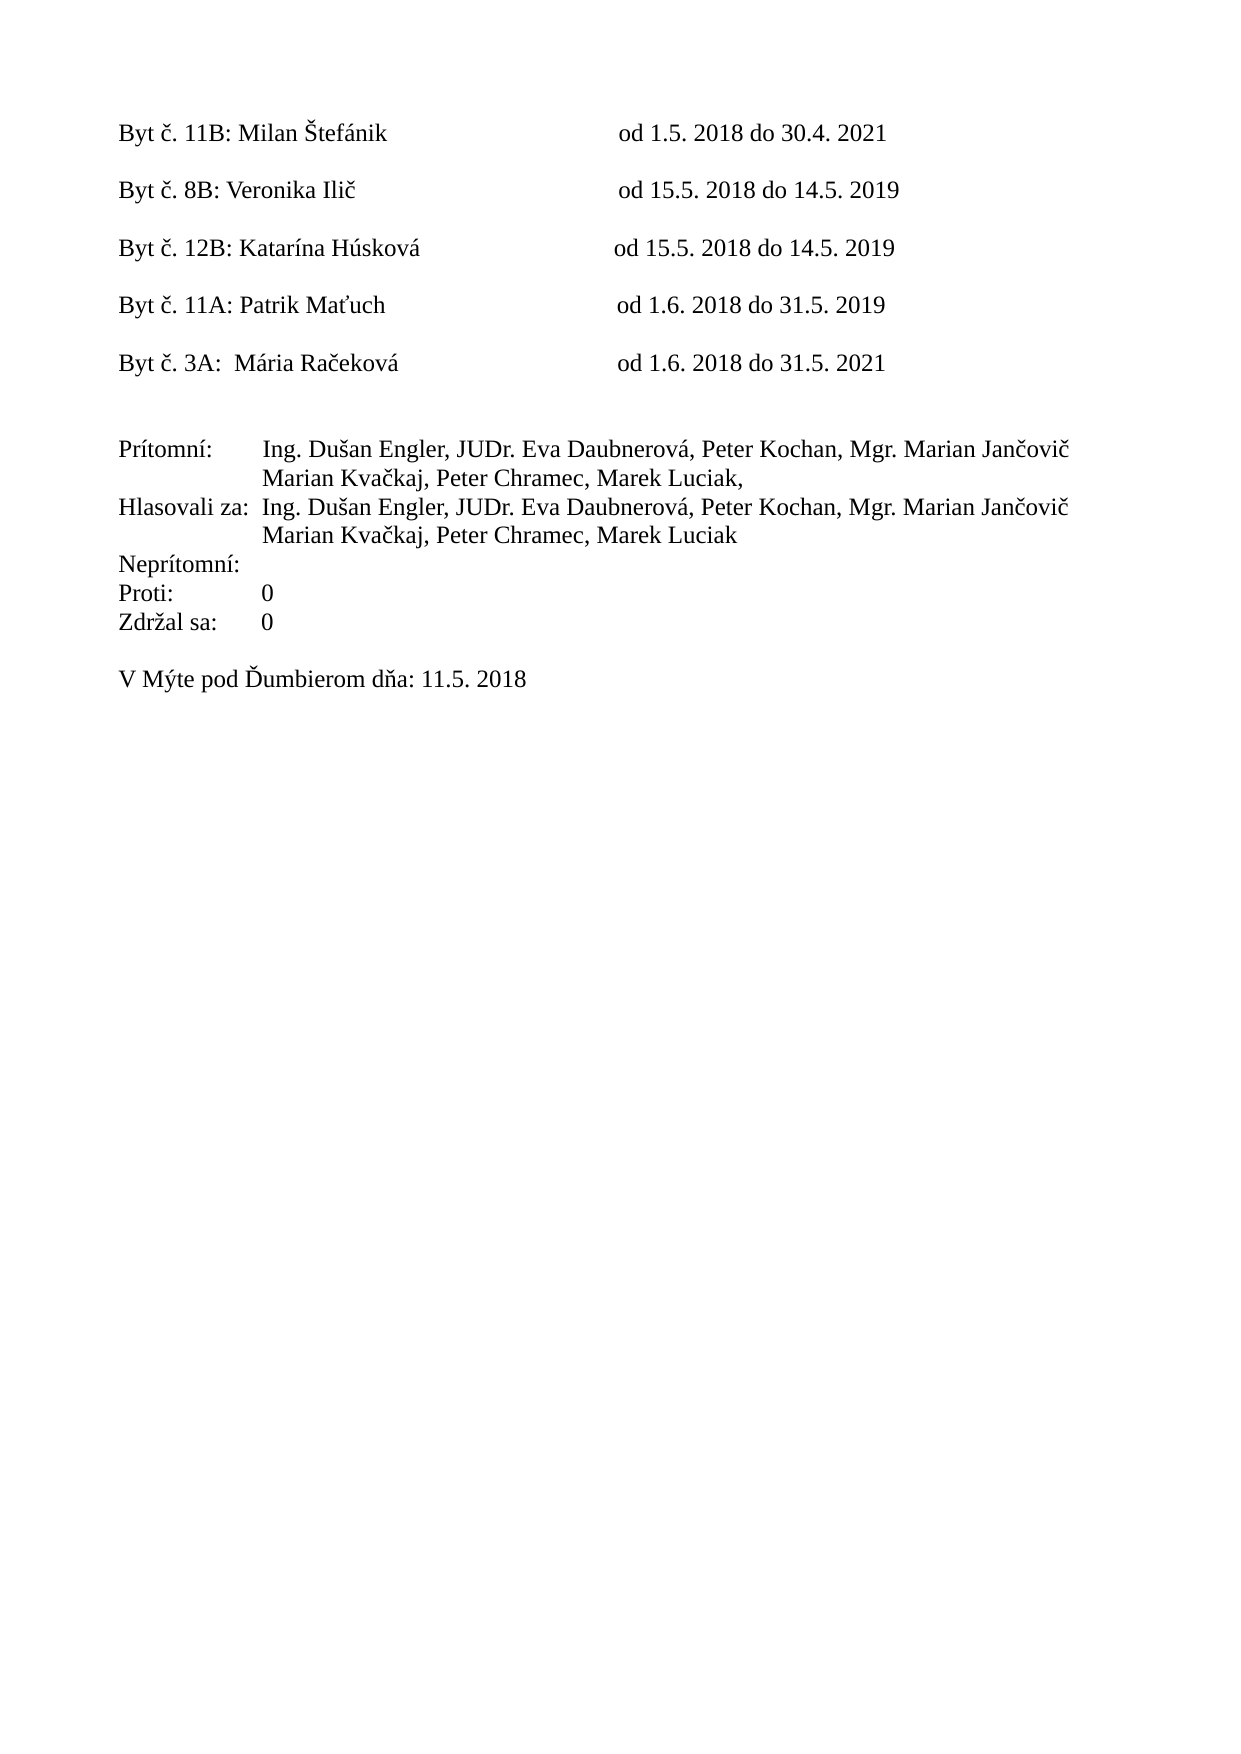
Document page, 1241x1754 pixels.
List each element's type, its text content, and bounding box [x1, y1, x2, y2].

text Byt č. 11B: Milan Štefánik od 1.5. 2018 do 30.4. 2021 [118, 118, 1122, 147]
text Neprítomní: [118, 549, 1122, 578]
text Marian Kvačkaj, Peter Chramec, Marek Luciak, [118, 463, 1122, 492]
text Zdržal sa: 0 [118, 607, 1122, 636]
text Byt č. 3A: Mária Račeková od 1.6. 2018 do 31.5. 2021 [118, 348, 1122, 377]
text Hlasovali za: Ing. Dušan Engler, JUDr. Eva Daubnerová, Peter Kochan, Mgr. Marian Jančovič [118, 492, 1122, 521]
text Prítomní: Ing. Dušan Engler, JUDr. Eva Daubnerová, Peter Kochan, Mgr. Marian Jančovič [118, 434, 1122, 463]
text V Mýte pod Ďumbierom dňa: 11.5. 2018 [118, 664, 1122, 693]
text Proti: 0 [118, 578, 1122, 607]
text Byt č. 12B: Katarína Húsková od 15.5. 2018 do 14.5. 2019 [118, 233, 1122, 262]
text Byt č. 8B: Veronika Ilič od 15.5. 2018 do 14.5. 2019 [118, 176, 1122, 204]
text Byt č. 11A: Patrik Maťuch od 1.6. 2018 do 31.5. 2019 [118, 291, 1122, 319]
text Marian Kvačkaj, Peter Chramec, Marek Luciak [118, 521, 1122, 549]
